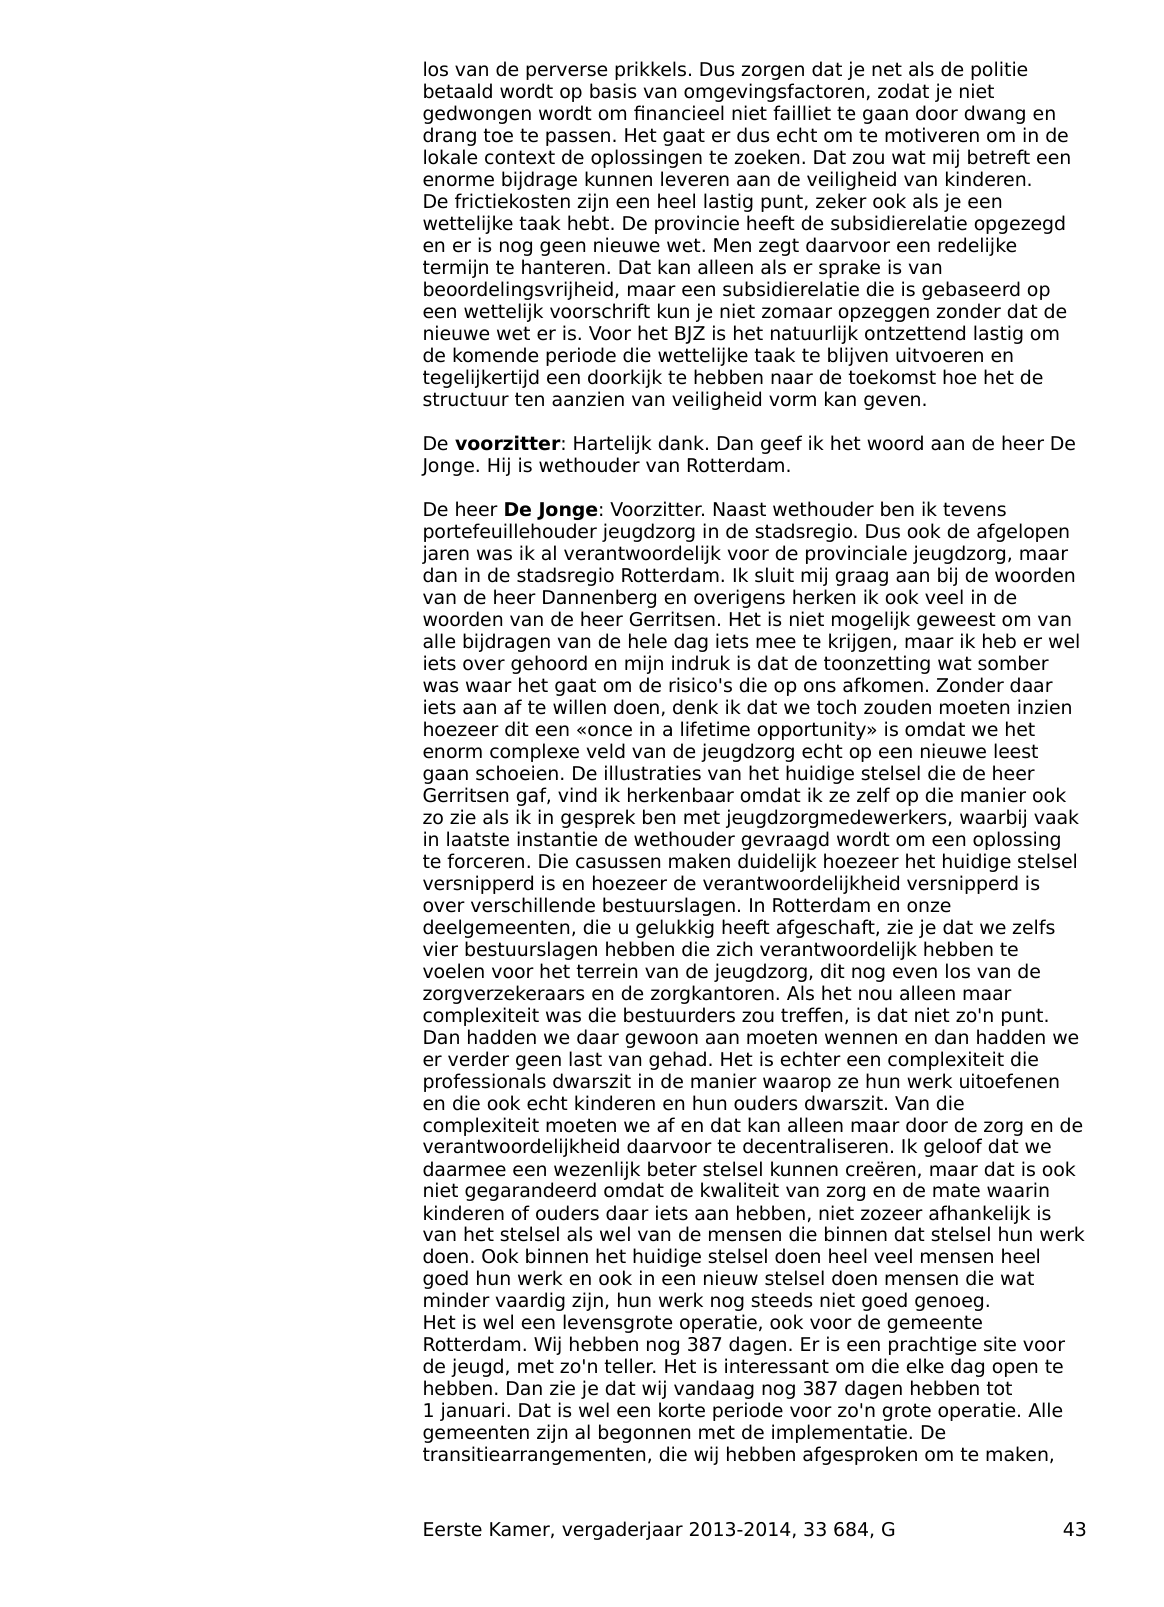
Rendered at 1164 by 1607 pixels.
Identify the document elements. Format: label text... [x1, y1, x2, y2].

text De heer De Jonge: Voorzitter. Naast wethouder ben ik tevens portefeuillehouder jeugdzorg in de stadsregio. Dus ook de afgelopen jaren was ik al verantwoordelijk voor de provinciale jeugdzorg, maar dan in de stadsregio Rotterdam. Ik sluit mij graag aan bij de woorden van de heer Dannenberg en overigens herken ik ook veel in de woorden van de heer Gerritsen. Het is niet mogelijk geweest om van alle bijdragen van de hele dag iets mee te krijgen, maar ik heb er wel iets over gehoord en mijn indruk is dat de toonzetting wat somber was waar het gaat om de risico's die op ons afkomen. Zonder daar iets aan af te willen doen, denk ik dat we toch zouden moeten inzien hoezeer dit een «once in a lifetime opportunity» is omdat we het enorm complexe veld van de jeugdzorg echt op een nieuwe leest gaan schoeien. De illustraties van het huidige stelsel die de heer Gerritsen gaf, vind ik herkenbaar omdat ik ze zelf op die manier ook zo zie als ik in gesprek ben met jeugdzorgmedewerkers, waarbij vaak in laatste instantie de wethouder gevraagd wordt om een oplossing te forceren. Die casussen maken duidelijk hoezeer het huidige stelsel versnipperd is en hoezeer de verantwoordelijkheid versnipperd is over verschillende bestuurslagen. In Rotterdam en onze deelgemeenten, die u gelukkig heeft afgeschaft, zie je dat we zelfs vier bestuurslagen hebben die zich verantwoordelijk hebben te voelen voor het terrein van de jeugdzorg, dit nog even los van de zorgverzekeraars en de zorgkantoren. Als het nou alleen maar complexiteit was die bestuurders zou treffen, is dat niet zo'n punt. Dan hadden we daar gewoon aan moeten wennen en dan hadden we er verder geen last van gehad. Het is echter een complexiteit die professionals dwarszit in de manier waarop ze hun werk uitoefenen en die ook echt kinderen en hun ouders dwarszit. Van die complexiteit moeten we af en dat kan alleen maar door de zorg en de verantwoordelijkheid daarvoor te decentraliseren. Ik geloof dat we daarmee een wezenlijk beter stelsel kunnen creëren, maar dat is ook niet gegarandeerd omdat de kwaliteit van zorg en de mate waarin kinderen of ouders daar iets aan hebben, niet zozeer afhankelijk is van het stelsel als wel van de mensen die binnen dat stelsel hun werk doen. Ook binnen het huidige stelsel doen heel veel mensen heel goed hun werk en ook in een nieuw stelsel doen mensen die wat minder vaardig zijn, hun werk nog steeds niet goed genoeg. [422, 499, 1087, 1312]
text De frictiekosten zijn een heel lastig punt, zeker ook als je een wettelijke taak hebt. De provincie heeft de subsidierelatie opgezegd en er is nog geen nieuwe wet. Men zegt daarvoor een redelijke termijn te hanteren. Dat kan alleen als er sprake is van beoordelingsvrijheid, maar een subsidierelatie die is gebaseerd op een wettelijk voorschrift kun je niet zomaar opzeggen zonder dat de nieuwe wet er is. Voor het BJZ is het natuurlijk ontzettend lastig om de komende periode die wettelijke taak te blijven uitvoeren en tegelijkertijd een doorkijk te hebben naar de toekomst hoe het de structuur ten aanzien van veiligheid vorm kan geven. [422, 191, 1087, 411]
text los van de perverse prikkels. Dus zorgen dat je net als de politie betaald wordt op basis van omgevingsfactoren, zodat je niet gedwongen wordt om financieel niet failliet te gaan door dwang en drang toe te passen. Het gaat er dus echt om te motiveren om in de lokale context de oplossingen te zoeken. Dat zou wat mij betreft een enorme bijdrage kunnen leveren aan de veiligheid van kinderen. [422, 59, 1087, 191]
text De voorzitter: Hartelijk dank. Dan geef ik het woord aan de heer De Jonge. Hij is wethouder van Rotterdam. [422, 433, 1087, 477]
text Het is wel een levensgrote operatie, ook voor de gemeente Rotterdam. Wij hebben nog 387 dagen. Er is een prachtige site voor de jeugd, met zo'n teller. Het is interessant om die elke dag open te hebben. Dan zie je dat wij vandaag nog 387 dagen hebben tot 1 januari. Dat is wel een korte periode voor zo'n grote operatie. Alle gemeenten zijn al begonnen met de implementatie. De transitiearrangementen, die wij hebben afgesproken om te maken, [422, 1312, 1087, 1466]
